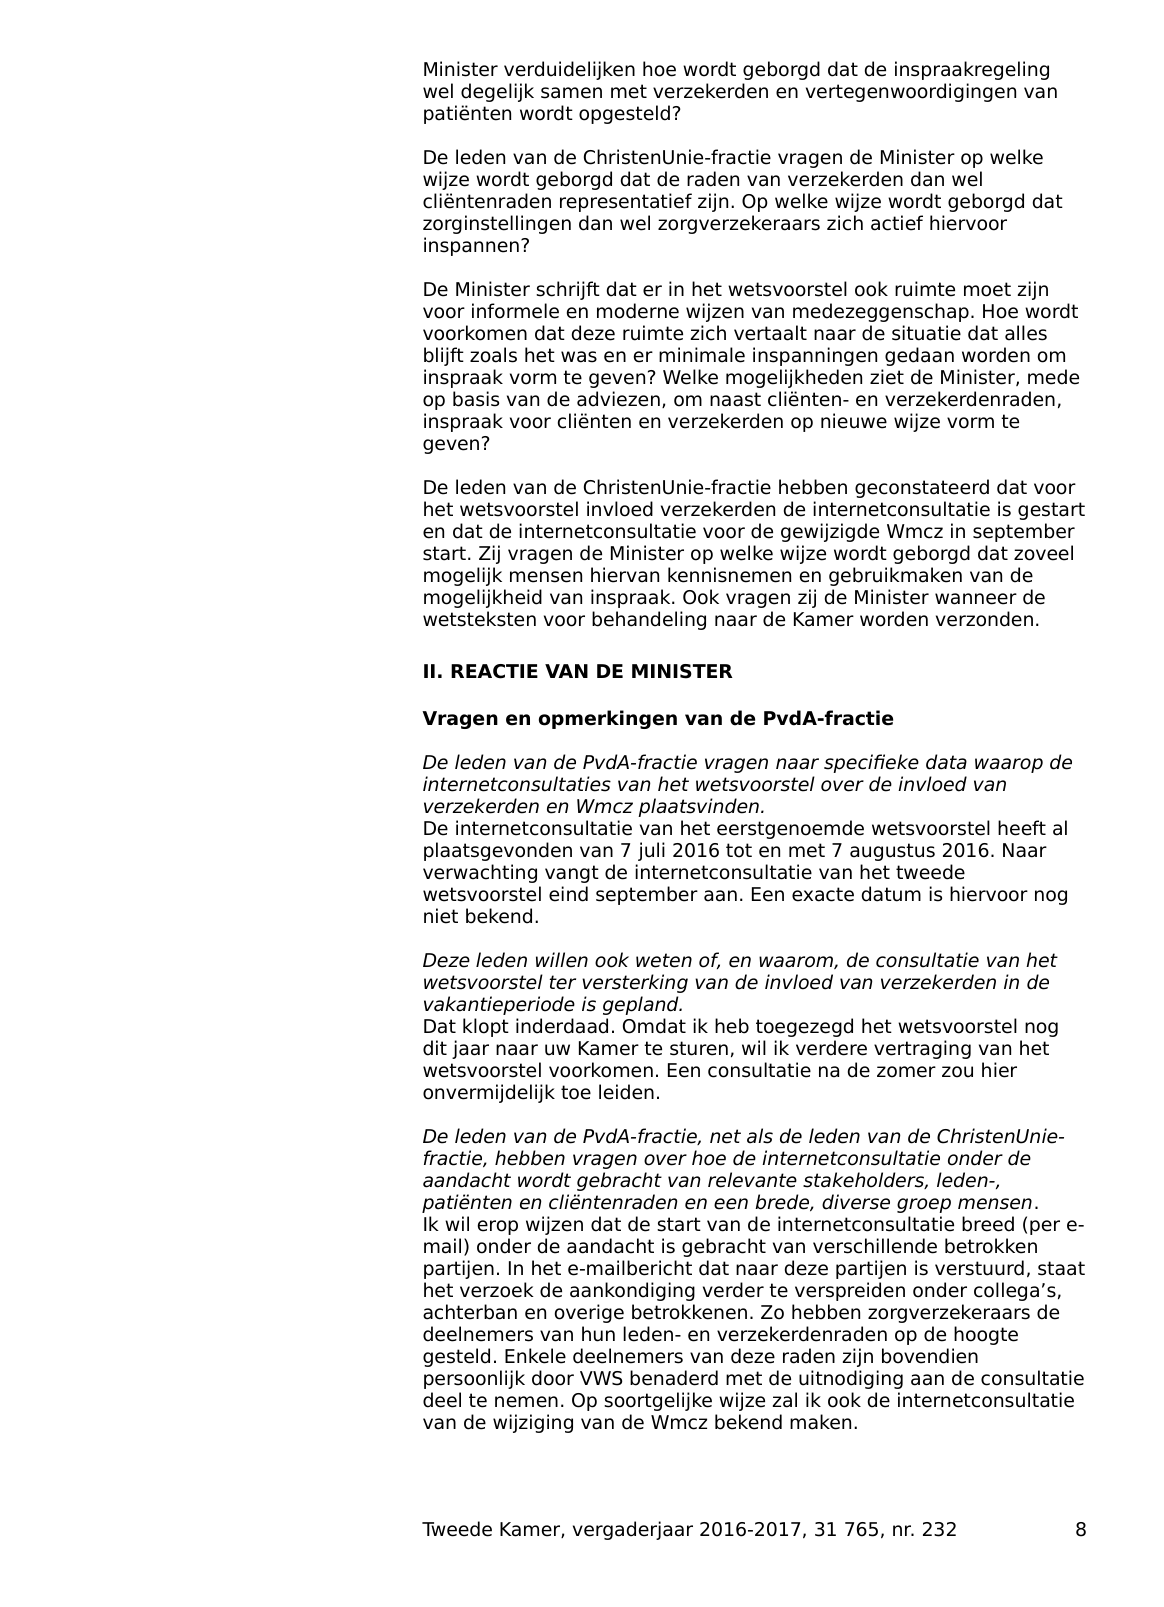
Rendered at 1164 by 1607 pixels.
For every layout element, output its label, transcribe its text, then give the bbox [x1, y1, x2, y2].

text De leden van de ChristenUnie-fractie vragen de Minister op welke wijze wordt geborgd dat de raden van verzekerden dan wel cliëntenraden representatief zijn. Op welke wijze wordt geborgd dat zorginstellingen dan wel zorgverzekeraars zich actief hiervoor inspannen? [422, 147, 1087, 257]
text De internetconsultatie van het eerstgenoemde wetsvoorstel heeft al plaatsgevonden van 7 juli 2016 tot en met 7 augustus 2016. Naar verwachting vangt de internetconsultatie van het tweede wetsvoorstel eind september aan. Een exacte datum is hiervoor nog niet bekend. [422, 818, 1087, 928]
text De leden van de PvdA-fractie vragen naar specifieke data waarop de internetconsultaties van het wetsvoorstel over de invloed van verzekerden en Wmcz plaatsvinden. [422, 752, 1087, 818]
text Minister verduidelijken hoe wordt geborgd dat de inspraakregeling wel degelijk samen met verzekerden en vertegenwoordigingen van patiënten wordt opgesteld? [422, 59, 1087, 125]
text De Minister schrijft dat er in het wetsvoorstel ook ruimte moet zijn voor informele en moderne wijzen van medezeggenschap. Hoe wordt voorkomen dat deze ruimte zich vertaalt naar de situatie dat alles blijft zoals het was en er minimale inspanningen gedaan worden om inspraak vorm te geven? Welke mogelijkheden ziet de Minister, mede op basis van de adviezen, om naast cliënten- en verzekerdenraden, inspraak voor cliënten en verzekerden op nieuwe wijze vorm te geven? [422, 279, 1087, 455]
text Deze leden willen ook weten of, en waarom, de consultatie van het wetsvoorstel ter versterking van de invloed van verzekerden in de vakantieperiode is gepland. [422, 950, 1087, 1016]
subtitle Vragen en opmerkingen van de PvdA-fractie [422, 708, 1087, 730]
text De leden van de ChristenUnie-fractie hebben geconstateerd dat voor het wetsvoorstel invloed verzekerden de internetconsultatie is gestart en dat de internetconsultatie voor de gewijzigde Wmcz in september start. Zij vragen de Minister op welke wijze wordt geborgd dat zoveel mogelijk mensen hiervan kennisnemen en gebruikmaken van de mogelijkheid van inspraak. Ook vragen zij de Minister wanneer de wetsteksten voor behandeling naar de Kamer worden verzonden. [422, 477, 1087, 631]
text Dat klopt inderdaad. Omdat ik heb toegezegd het wetsvoorstel nog dit jaar naar uw Kamer te sturen, wil ik verdere vertraging van het wetsvoorstel voorkomen. Een consultatie na de zomer zou hier onvermijdelijk toe leiden. [422, 1016, 1087, 1104]
text De leden van de PvdA-fractie, net als de leden van de ChristenUnie-fractie, hebben vragen over hoe de internetconsultatie onder de aandacht wordt gebracht van relevante stakeholders, leden-, patiënten en cliëntenraden en een brede, diverse groep mensen. [422, 1126, 1087, 1214]
subtitle II. REACTIE VAN DE MINISTER [422, 661, 1087, 683]
text Ik wil erop wijzen dat de start van de internetconsultatie breed (per e-mail) onder de aandacht is gebracht van verschillende betrokken partijen. In het e-mailbericht dat naar deze partijen is verstuurd, staat het verzoek de aankondiging verder te verspreiden onder collega’s, achterban en overige betrokkenen. Zo hebben zorgverzekeraars de deelnemers van hun leden- en verzekerdenraden op de hoogte gesteld. Enkele deelnemers van deze raden zijn bovendien persoonlijk door VWS benaderd met de uitnodiging aan de consultatie deel te nemen. Op soortgelijke wijze zal ik ook de internetconsultatie van de wijziging van de Wmcz bekend maken. [422, 1214, 1087, 1434]
